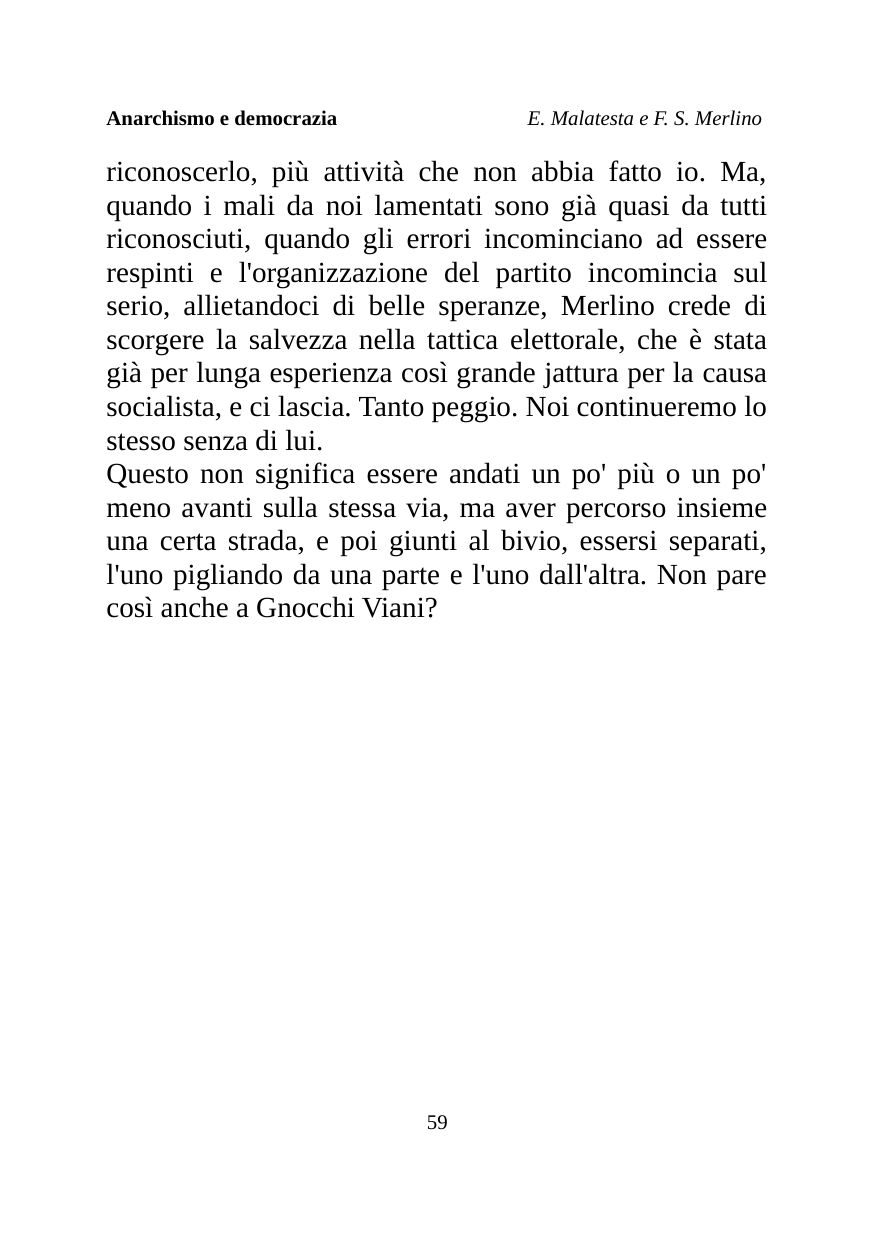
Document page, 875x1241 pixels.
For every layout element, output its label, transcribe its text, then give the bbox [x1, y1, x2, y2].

text riconoscerlo, più attività che non abbia fatto io. Ma, quando i mali da noi lamentati sono già quasi da tutti riconosciuti, quando gli errori incominciano ad essere respinti e l'organizzazione del partito incomincia sul serio, allietandoci di belle speranze, Merlino crede di scorgere la salvezza nella tattica elettorale, che è stata già per lunga esperienza così grande jattura per la causa socialista, e ci lascia. Tanto peggio. Noi continueremo lo stesso senza di lui. [106, 154, 768, 456]
text Questo non significa essere andati un po' più o un po' meno avanti sulla stessa via, ma aver percorso insieme una certa strada, e poi giunti al bivio, essersi separati, l'uno pigliando da una parte e l'uno dall'altra. Non pare così anche a Gnocchi Viani? [106, 456, 768, 624]
